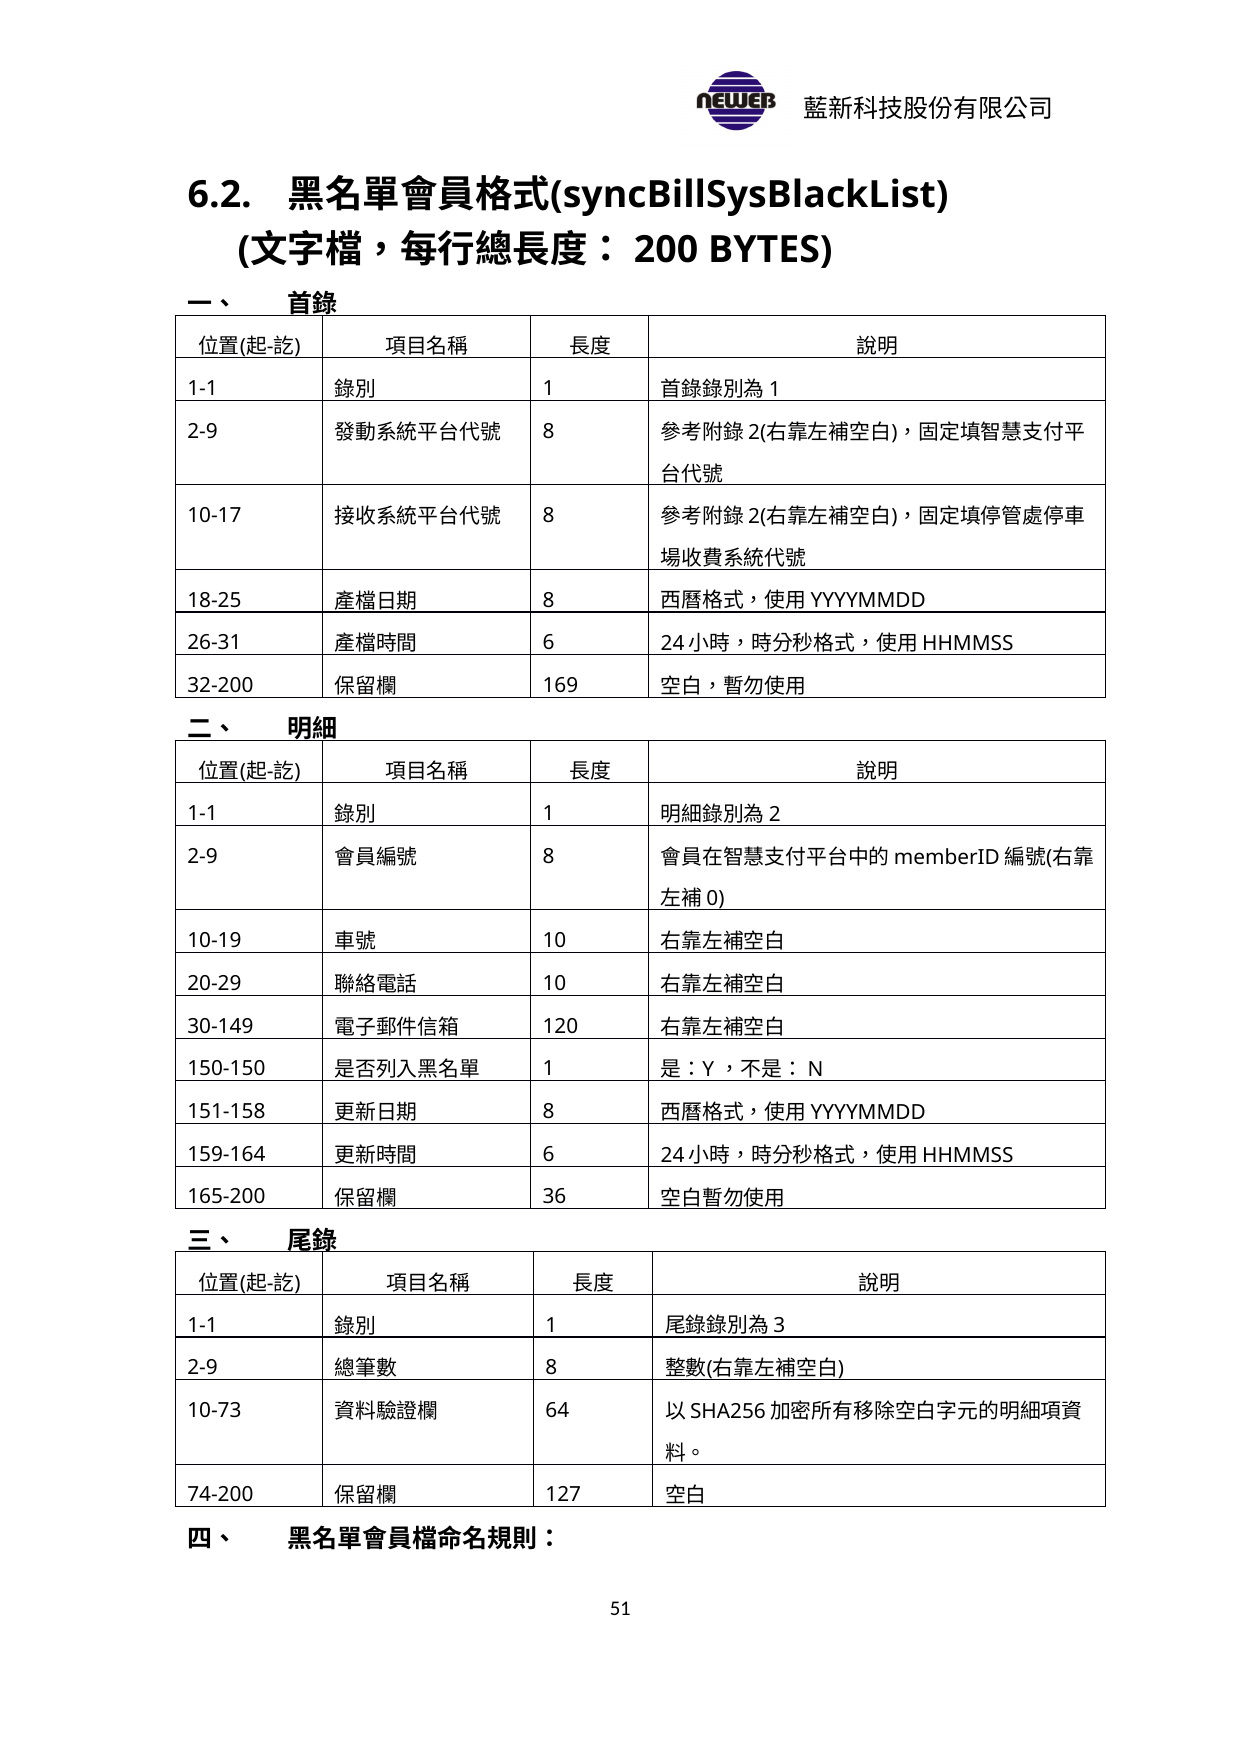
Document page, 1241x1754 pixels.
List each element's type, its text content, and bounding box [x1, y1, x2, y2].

table_cell 10-73 [176, 1380, 322, 1463]
table_cell 24小時，時分秒格式，使用HHMMSS [649, 1124, 1105, 1166]
table_header 說明 [649, 316, 1105, 357]
table_cell 錄別 [323, 1295, 533, 1336]
table_cell 127 [534, 1465, 652, 1506]
table_cell 8 [531, 1081, 648, 1123]
table_cell 10 [531, 910, 648, 952]
table_cell 產檔日期 [323, 570, 530, 611]
table_cell 2-9 [176, 826, 322, 909]
table_cell 30-149 [176, 996, 322, 1037]
table_cell 右靠左補空白 [649, 996, 1105, 1037]
table_cell 首錄錄別為1 [649, 358, 1105, 400]
table_cell 32-200 [176, 655, 322, 697]
table_cell 右靠左補空白 [649, 953, 1105, 995]
table_cell 1 [534, 1295, 652, 1336]
table_cell 1-1 [176, 783, 322, 825]
table_cell 1 [531, 358, 648, 400]
table_cell 整數(右靠左補空白) [653, 1338, 1105, 1379]
table_cell 24小時，時分秒格式，使用HHMMSS [649, 613, 1105, 654]
list 黑名單會員檔命名規則： [187, 1507, 1053, 1549]
table_cell 74-200 [176, 1465, 322, 1506]
table_cell 159-164 [176, 1124, 322, 1166]
table_cell 參考附錄2(右靠左補空白)，固定填停管處停車場收費系統代號 [649, 485, 1105, 569]
table_header 說明 [653, 1252, 1105, 1294]
table_cell 空白暫勿使用 [649, 1167, 1105, 1208]
table_cell 接收系統平台代號 [323, 485, 530, 569]
table_cell 西曆格式，使用YYYYMMDD [649, 570, 1105, 611]
table_header 位置(起-訖) [176, 741, 322, 782]
table_cell 參考附錄2(右靠左補空白)，固定填智慧支付平台代號 [649, 401, 1105, 484]
table_cell 錄別 [323, 783, 530, 825]
table_cell 151-158 [176, 1081, 322, 1123]
table_header 項目名稱 [323, 741, 530, 782]
table_cell 電子郵件信箱 [323, 996, 530, 1037]
table_header 長度 [534, 1252, 652, 1294]
table_cell 資料驗證欄 [323, 1380, 533, 1463]
table_cell 8 [531, 570, 648, 611]
table_cell 聯絡電話 [323, 953, 530, 995]
table_header 位置(起-訖) [176, 1252, 322, 1294]
table_header 長度 [531, 741, 648, 782]
table_cell 1-1 [176, 1295, 322, 1336]
table_cell 車號 [323, 910, 530, 952]
table_cell 保留欄 [323, 1465, 533, 1506]
table_cell 西曆格式，使用YYYYMMDD [649, 1081, 1105, 1123]
table_cell 10-17 [176, 485, 322, 569]
table_cell 發動系統平台代號 [323, 401, 530, 484]
list 尾錄 [187, 1209, 1053, 1251]
table_header 位置(起-訖) [176, 316, 322, 357]
table_header 項目名稱 [323, 316, 530, 357]
table_cell 120 [531, 996, 648, 1037]
table_cell 8 [531, 826, 648, 909]
table_cell 6 [531, 1124, 648, 1166]
table_cell 150-150 [176, 1039, 322, 1080]
table_cell 會員在智慧支付平台中的memberID編號(右靠左補0) [649, 826, 1105, 909]
table_cell 10-19 [176, 910, 322, 952]
table_cell 保留欄 [323, 1167, 530, 1208]
picture [678, 57, 799, 146]
table_cell 尾錄錄別為3 [653, 1295, 1105, 1336]
table_cell 36 [531, 1167, 648, 1208]
table_cell 2-9 [176, 1338, 322, 1379]
table_header 說明 [649, 741, 1105, 782]
table_cell 8 [534, 1338, 652, 1379]
table_cell 165-200 [176, 1167, 322, 1208]
table_cell 64 [534, 1380, 652, 1463]
table_header 項目名稱 [323, 1252, 533, 1294]
list 明細 [187, 698, 1053, 739]
table_cell 是：Y ，不是： N [649, 1039, 1105, 1080]
table_cell 1 [531, 783, 648, 825]
table_cell 18-25 [176, 570, 322, 611]
table_cell 10 [531, 953, 648, 995]
table_cell 26-31 [176, 613, 322, 654]
table_cell 8 [531, 401, 648, 484]
table_cell 保留欄 [323, 655, 530, 697]
table_cell 169 [531, 655, 648, 697]
table_cell 空白 [653, 1465, 1105, 1506]
table_cell 明細錄別為2 [649, 783, 1105, 825]
table_cell 更新日期 [323, 1081, 530, 1123]
table_cell 更新時間 [323, 1124, 530, 1166]
subtitle 黑名單會員格式(syncBillSysBlackList) (文字檔，每行總長度： 200 BYTES) [187, 164, 1053, 273]
table_header 長度 [531, 316, 648, 357]
table_cell 6 [531, 613, 648, 654]
table_cell 總筆數 [323, 1338, 533, 1379]
table_cell 右靠左補空白 [649, 910, 1105, 952]
table_cell 空白，暫勿使用 [649, 655, 1105, 697]
table_cell 20-29 [176, 953, 322, 995]
table_cell 是否列入黑名單 [323, 1039, 530, 1080]
table_cell 錄別 [323, 358, 530, 400]
table_cell 2-9 [176, 401, 322, 484]
table_cell 會員編號 [323, 826, 530, 909]
table_cell 1-1 [176, 358, 322, 400]
table_cell 8 [531, 485, 648, 569]
table_cell 以SHA256加密所有移除空白字元的明細項資料。 [653, 1380, 1105, 1463]
list 首錄 [187, 273, 1053, 314]
table_cell 1 [531, 1039, 648, 1080]
table_cell 產檔時間 [323, 613, 530, 654]
